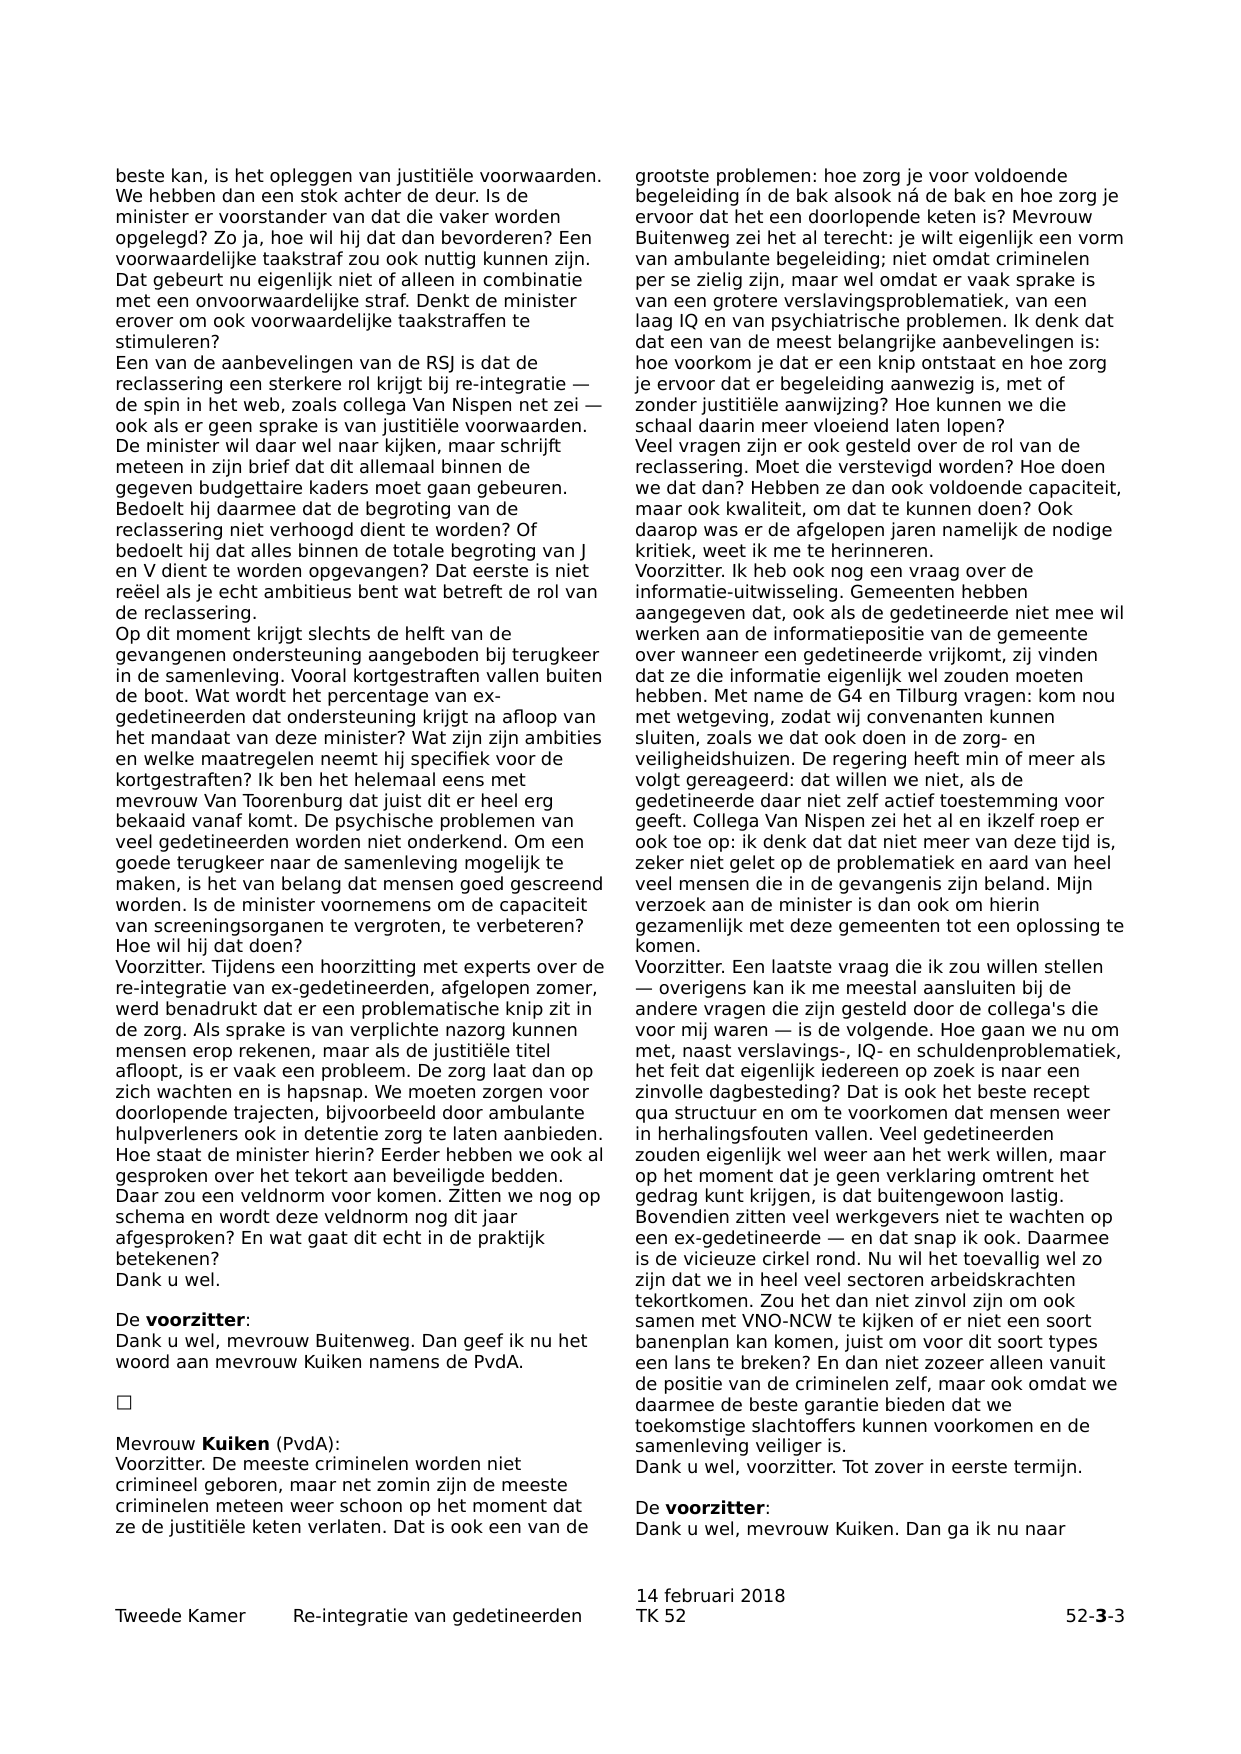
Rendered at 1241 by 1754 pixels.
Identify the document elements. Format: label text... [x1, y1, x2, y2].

text Dank u wel, voorzitter. Tot zover in eerste termijn. [635, 1457, 1125, 1478]
text Dank u wel, mevrouw Kuiken. Dan ga ik nu naar [635, 1518, 1125, 1539]
text Voorzitter. Tijdens een hoorzitting met experts over de re-integratie van ex-gedetineerden, afgelopen zomer, werd benadrukt dat er een problematische knip zit in de zorg. Als sprake is van verplichte nazorg kunnen mensen erop rekenen, maar als de justitiële titel afloopt, is er vaak een probleem. De zorg laat dan op zich wachten en is hapsnap. We moeten zorgen voor doorlopende trajecten, bijvoorbeeld door ambulante hulpverleners ook in detentie zorg te laten aanbieden. Hoe staat de minister hierin? Eerder hebben we ook al gesproken over het tekort aan beveiligde bedden. Daar zou een veldnorm voor komen. Zitten we nog op schema en wordt deze veldnorm nog dit jaar afgesproken? En wat gaat dit echt in de praktijk betekenen? [115, 957, 605, 1269]
text De voorzitter: [115, 1310, 605, 1331]
text Veel vragen zijn er ook gesteld over de rol van de reclassering. Moet die verstevigd worden? Hoe doen we dat dan? Hebben ze dan ook voldoende capaciteit, maar ook kwaliteit, om dat te kunnen doen? Ook daarop was er de afgelopen jaren namelijk de nodige kritiek, weet ik me te herinneren. [635, 436, 1125, 561]
text Dank u wel, mevrouw Buitenweg. Dan geef ik nu het woord aan mevrouw Kuiken namens de PvdA. [115, 1331, 605, 1373]
text Dank u wel. [115, 1269, 605, 1290]
text ⬜ [115, 1393, 605, 1413]
text Voorzitter. Een laatste vraag die ik zou willen stellen — overigens kan ik me meestal aansluiten bij de andere vragen die zijn gesteld door de collega's die voor mij waren — is de volgende. Hoe gaan we nu om met, naast verslavings-, IQ- en schuldenproblematiek, het feit dat eigenlijk iedereen op zoek is naar een zinvolle dagbesteding? Dat is ook het beste recept qua structuur en om te voorkomen dat mensen weer in herhalingsfouten vallen. Veel gedetineerden zouden eigenlijk wel weer aan het werk willen, maar op het moment dat je geen verklaring omtrent het gedrag kunt krijgen, is dat buitengewoon lastig. Bovendien zitten veel werkgevers niet te wachten op een ex-gedetineerde — en dat snap ik ook. Daarmee is de vicieuze cirkel rond. Nu wil het toevallig wel zo zijn dat we in heel veel sectoren arbeidskrachten tekortkomen. Zou het dan niet zinvol zijn om ook samen met VNO-NCW te kijken of er niet een soort banenplan kan komen, juist om voor dit soort types een lans te breken? En dan niet zozeer alleen vanuit de positie van de criminelen zelf, maar ook omdat we daarmee de beste garantie bieden dat we toekomstige slachtoffers kunnen voorkomen en de samenleving veiliger is. [635, 957, 1125, 1457]
text grootste problemen: hoe zorg je voor voldoende begeleiding ín de bak alsook ná de bak en hoe zorg je ervoor dat het een doorlopende keten is? Mevrouw Buitenweg zei het al terecht: je wilt eigenlijk een vorm van ambulante begeleiding; niet omdat criminelen per se zielig zijn, maar wel omdat er vaak sprake is van een grotere verslavingsproblematiek, van een laag IQ en van psychiatrische problemen. Ik denk dat dat een van de meest belangrijke aanbevelingen is: hoe voorkom je dat er een knip ontstaat en hoe zorg je ervoor dat er begeleiding aanwezig is, met of zonder justitiële aanwijzing? Hoe kunnen we die schaal daarin meer vloeiend laten lopen? [635, 165, 1125, 436]
text Voorzitter. De meeste criminelen worden niet crimineel geboren, maar net zomin zijn de meeste criminelen meteen weer schoon op het moment dat ze de justitiële keten verlaten. Dat is ook een van de [115, 1454, 605, 1537]
text Op dit moment krijgt slechts de helft van de gevangenen ondersteuning aangeboden bij terugkeer in de samenleving. Vooral kortgestraften vallen buiten de boot. Wat wordt het percentage van ex-gedetineerden dat ondersteuning krijgt na afloop van het mandaat van deze minister? Wat zijn zijn ambities en welke maatregelen neemt hij specifiek voor de kortgestraften? Ik ben het helemaal eens met mevrouw Van Toorenburg dat juist dit er heel erg bekaaid vanaf komt. De psychische problemen van veel gedetineerden worden niet onderkend. Om een goede terugkeer naar de samenleving mogelijk te maken, is het van belang dat mensen goed gescreend worden. Is de minister voornemens om de capaciteit van screeningsorganen te vergroten, te verbeteren? Hoe wil hij dat doen? [115, 624, 605, 957]
text De voorzitter: [635, 1498, 1125, 1518]
text beste kan, is het opleggen van justitiële voorwaarden. We hebben dan een stok achter de deur. Is de minister er voorstander van dat die vaker worden opgelegd? Zo ja, hoe wil hij dat dan bevorderen? Een voorwaardelijke taakstraf zou ook nuttig kunnen zijn. Dat gebeurt nu eigenlijk niet of alleen in combinatie met een onvoorwaardelijke straf. Denkt de minister erover om ook voorwaardelijke taakstraffen te stimuleren? [115, 165, 605, 353]
text Een van de aanbevelingen van de RSJ is dat de reclassering een sterkere rol krijgt bij re-integratie — de spin in het web, zoals collega Van Nispen net zei — ook als er geen sprake is van justitiële voorwaarden. De minister wil daar wel naar kijken, maar schrijft meteen in zijn brief dat dit allemaal binnen de gegeven budgettaire kaders moet gaan gebeuren. Bedoelt hij daarmee dat de begroting van de reclassering niet verhoogd dient te worden? Of bedoelt hij dat alles binnen de totale begroting van J en V dient te worden opgevangen? Dat eerste is niet reëel als je echt ambitieus bent wat betreft de rol van de reclassering. [115, 353, 605, 624]
text Mevrouw Kuiken (PvdA): [115, 1433, 605, 1454]
text Voorzitter. Ik heb ook nog een vraag over de informatie-uitwisseling. Gemeenten hebben aangegeven dat, ook als de gedetineerde niet mee wil werken aan de informatiepositie van de gemeente over wanneer een gedetineerde vrijkomt, zij vinden dat ze die informatie eigenlijk wel zouden moeten hebben. Met name de G4 en Tilburg vragen: kom nou met wetgeving, zodat wij convenanten kunnen sluiten, zoals we dat ook doen in de zorg- en veiligheidshuizen. De regering heeft min of meer als volgt gereageerd: dat willen we niet, als de gedetineerde daar niet zelf actief toestemming voor geeft. Collega Van Nispen zei het al en ikzelf roep er ook toe op: ik denk dat dat niet meer van deze tijd is, zeker niet gelet op de problematiek en aard van heel veel mensen die in de gevangenis zijn beland. Mijn verzoek aan de minister is dan ook om hierin gezamenlijk met deze gemeenten tot een oplossing te komen. [635, 561, 1125, 957]
